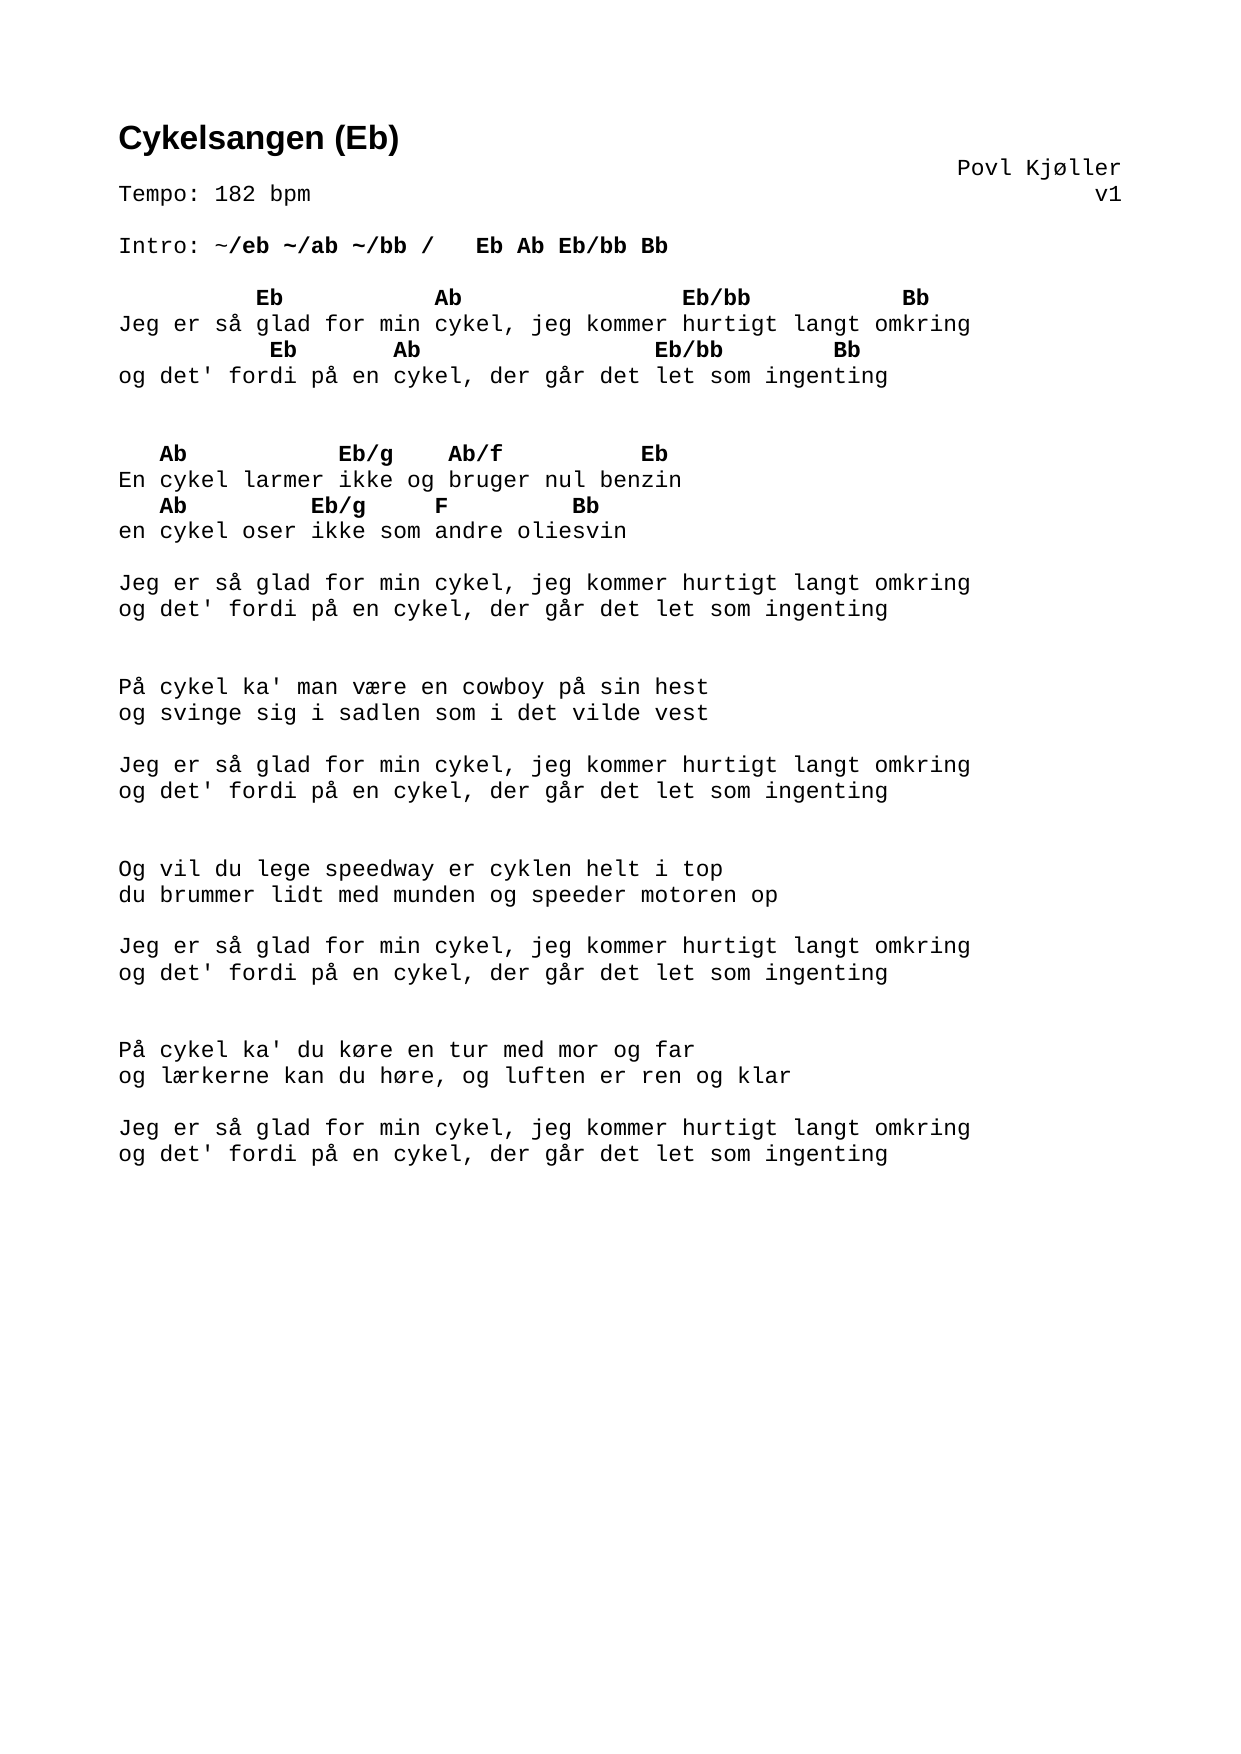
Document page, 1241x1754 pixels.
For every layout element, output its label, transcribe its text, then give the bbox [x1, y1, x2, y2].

text Jeg er så glad for min cykel, jeg kommer hurtigt langt omkring [118, 935, 1122, 961]
text På cykel ka' man være en cowboy på sin hest [118, 676, 1122, 701]
text Jeg er så glad for min cykel, jeg kommer hurtigt langt omkring [118, 312, 1122, 338]
text Intro: ~/eb ~/ab ~/bb / Eb Ab Eb/bb Bb [118, 234, 1122, 261]
text og det' fordi på en cykel, der går det let som ingenting [118, 1142, 1122, 1168]
text Tempo: 182 bpm v1 [118, 183, 1122, 209]
text og lærkerne kan du høre, og luften er ren og klar [118, 1064, 1122, 1091]
text Jeg er så glad for min cykel, jeg kommer hurtigt langt omkring [118, 753, 1122, 779]
text Ab Eb/g Ab/f Eb [118, 442, 1122, 468]
text og det' fordi på en cykel, der går det let som ingenting [118, 779, 1122, 805]
text du brummer lidt med munden og speeder motoren op [118, 883, 1122, 909]
subtitle Cykelsangen (Eb) [118, 118, 1122, 157]
text Eb Ab Eb/bb Bb [118, 286, 1122, 312]
text På cykel ka' du køre en tur med mor og far [118, 1039, 1122, 1064]
text Jeg er så glad for min cykel, jeg kommer hurtigt langt omkring [118, 1116, 1122, 1142]
text og det' fordi på en cykel, der går det let som ingenting [118, 961, 1122, 987]
text og svinge sig i sadlen som i det vilde vest [118, 701, 1122, 727]
text Ab Eb/g F Bb [118, 494, 1122, 520]
text Jeg er så glad for min cykel, jeg kommer hurtigt langt omkring [118, 572, 1122, 598]
text og det' fordi på en cykel, der går det let som ingenting [118, 598, 1122, 624]
text Eb Ab Eb/bb Bb [118, 338, 1122, 364]
text og det' fordi på en cykel, der går det let som ingenting [118, 364, 1122, 390]
text en cykel oser ikke som andre oliesvin [118, 520, 1122, 546]
text Povl Kjøller [118, 157, 1122, 183]
text En cykel larmer ikke og bruger nul benzin [118, 468, 1122, 494]
text Og vil du lege speedway er cyklen helt i top [118, 857, 1122, 883]
